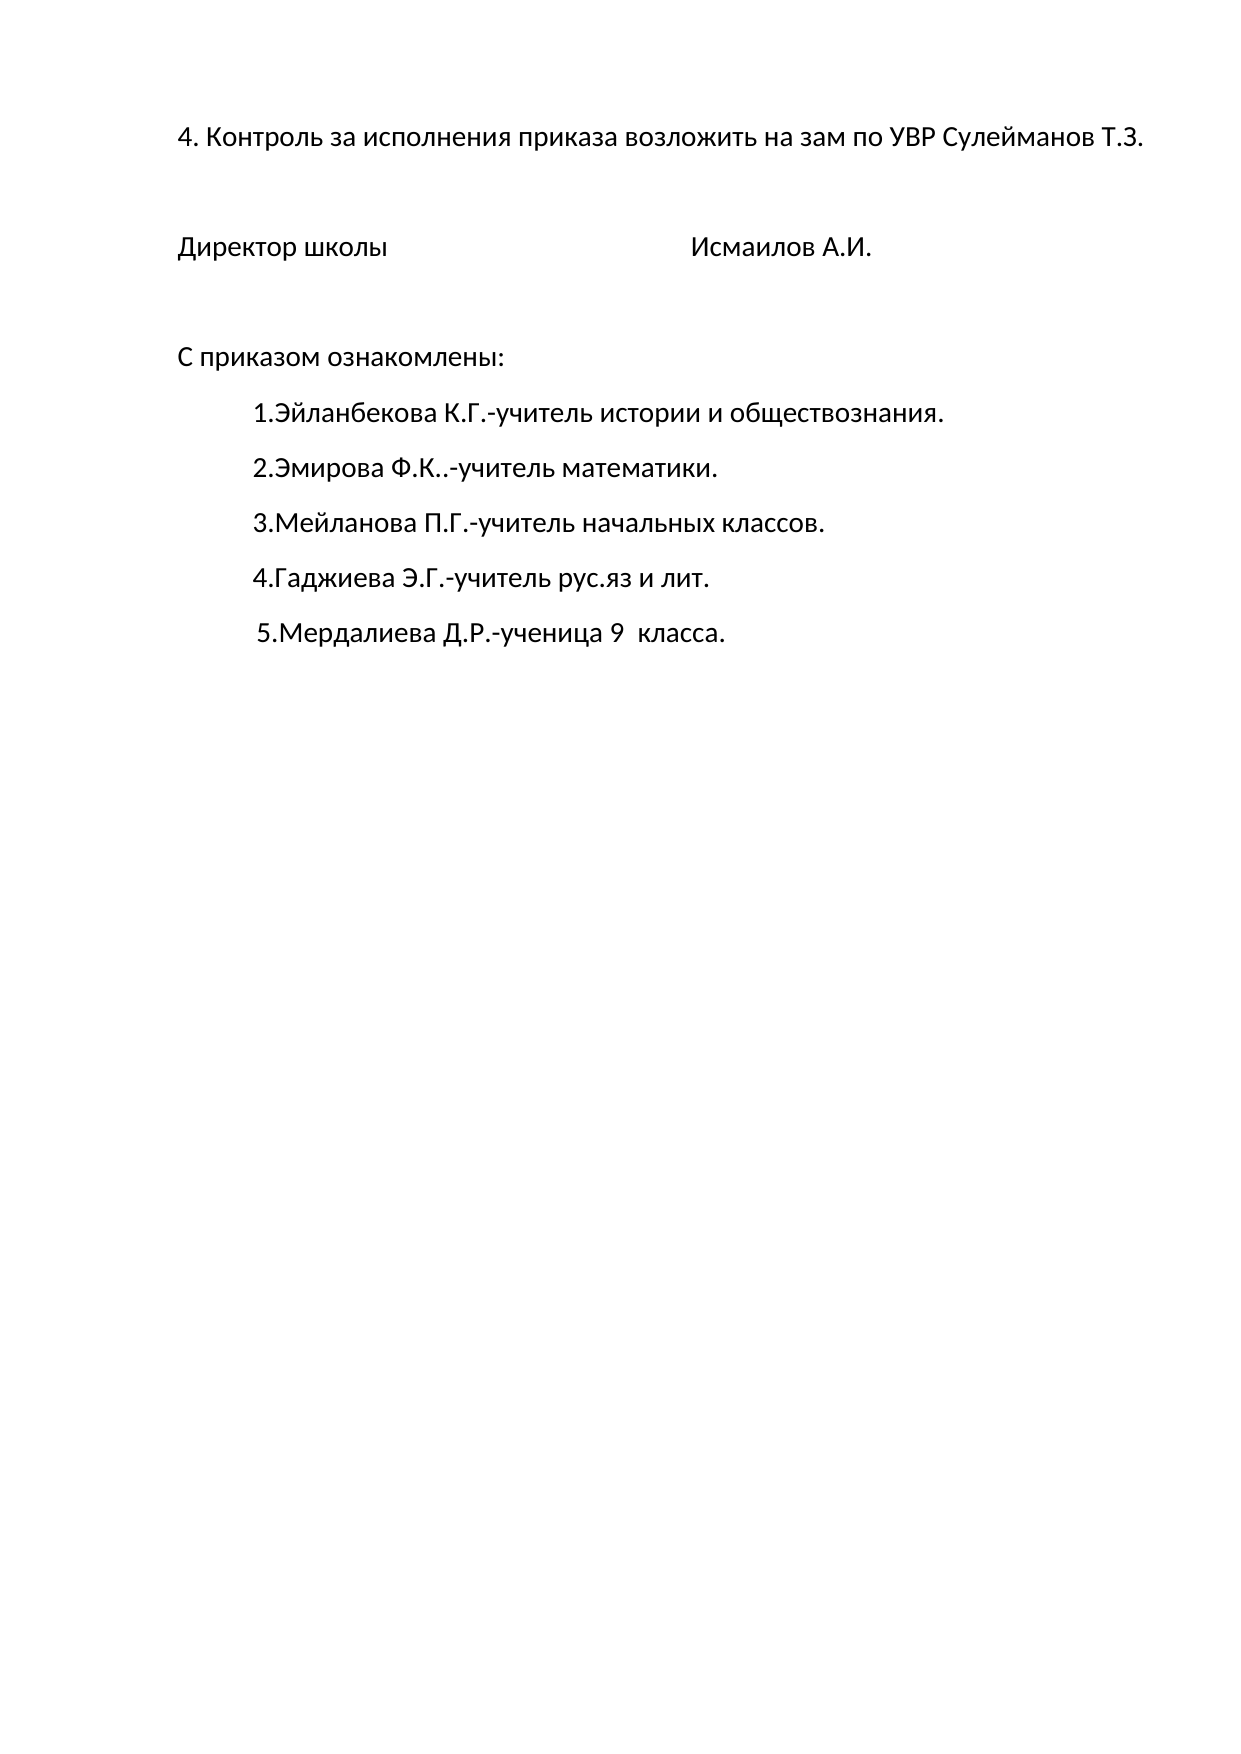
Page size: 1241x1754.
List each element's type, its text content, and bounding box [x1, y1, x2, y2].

text 4. Контроль за исполнения приказа возложить на зам по УВР Сулейманов Т.З. [177, 118, 1152, 154]
list 1.Эйланбекова К.Г.-учитель истории и обществознания. [252, 394, 1152, 429]
list 3.Мейланова П.Г.-учитель начальных классов. [252, 504, 1152, 539]
text Директор школы Исмаилов А.И. [177, 228, 1152, 264]
list 5.Мердалиева Д.Р.-ученица 9 класса. [177, 614, 1152, 650]
list 2.Эмирова Ф.К..-учитель математики. [252, 449, 1152, 484]
list 4.Гаджиева Э.Г.-учитель рус.яз и лит. [252, 559, 1152, 594]
text С приказом ознакомлены: [177, 338, 1152, 374]
